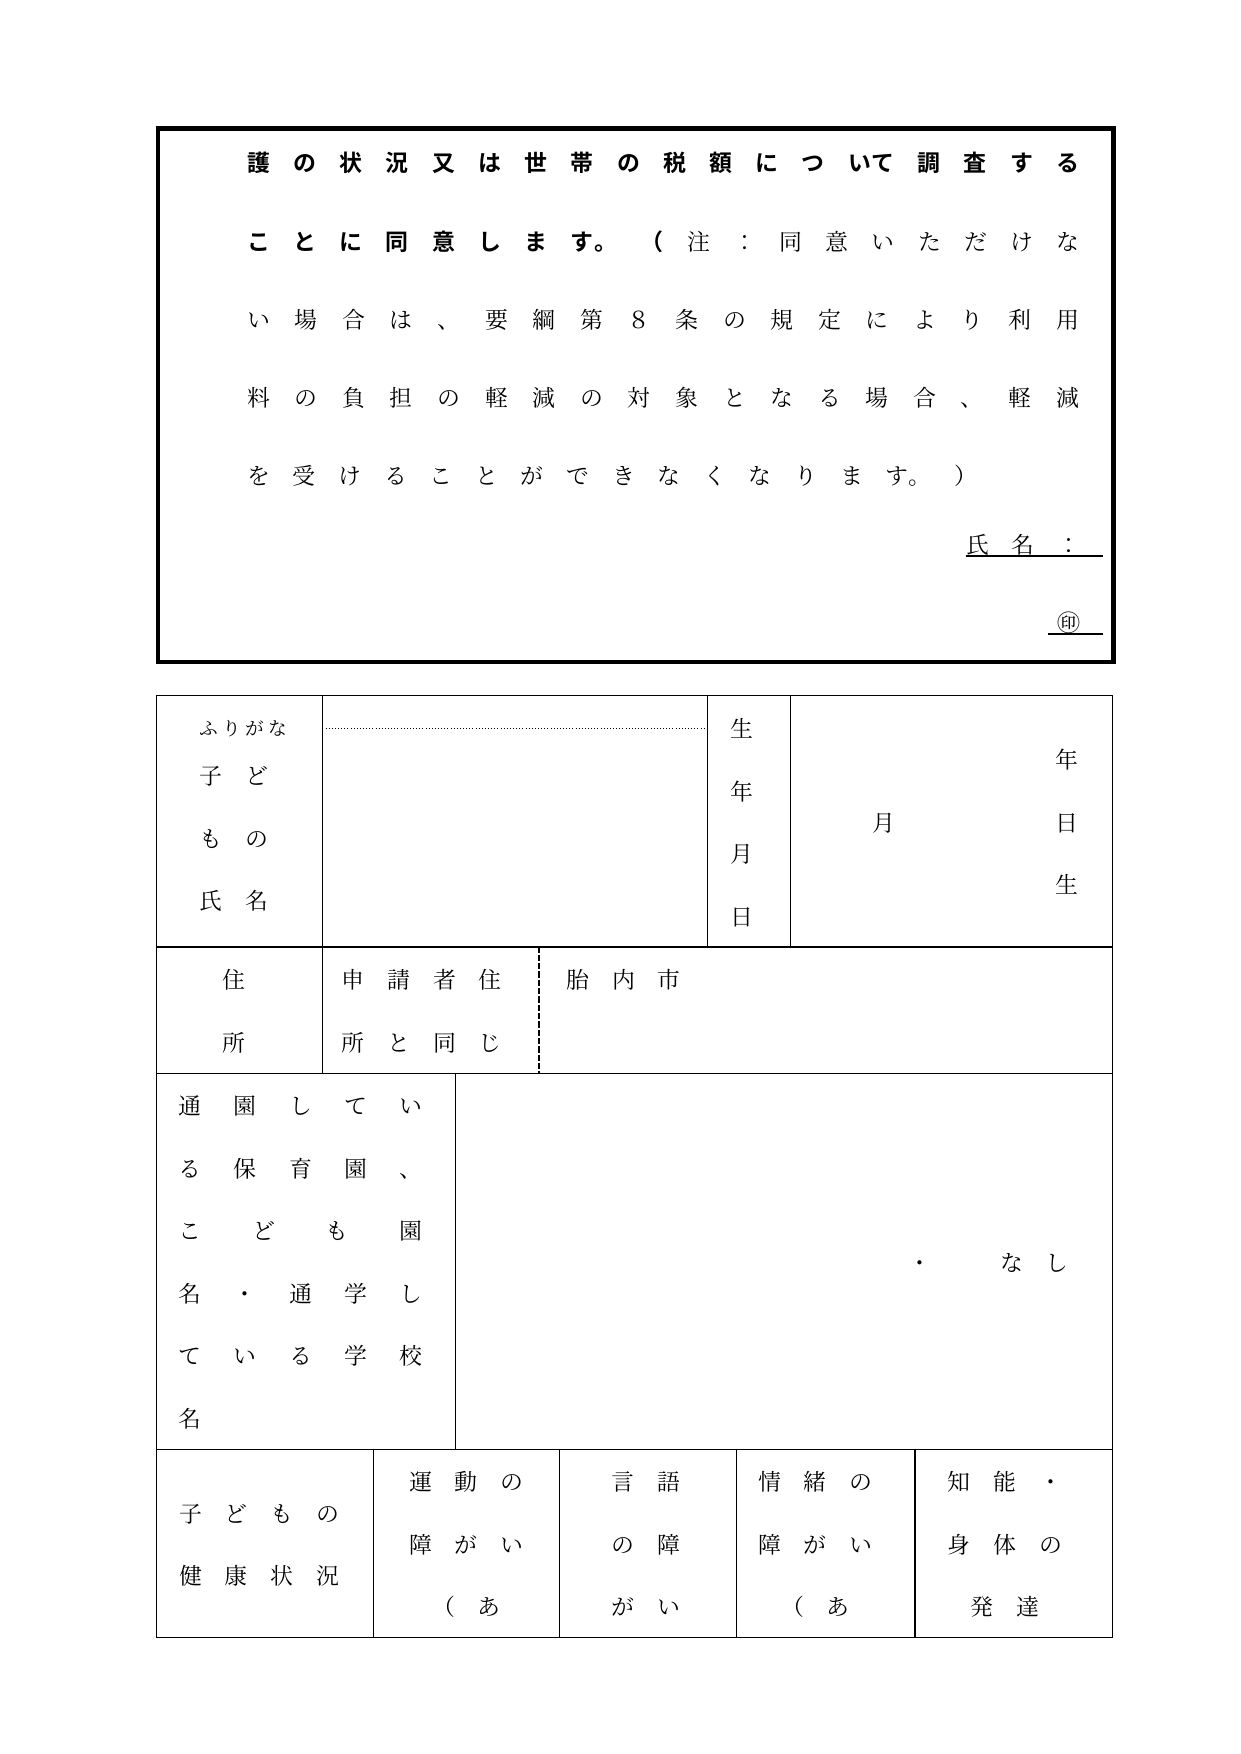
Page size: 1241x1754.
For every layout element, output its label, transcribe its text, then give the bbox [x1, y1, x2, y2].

table_cell 氏名： ㊞ [160, 512, 1111, 659]
table_cell 通園している保育園、こども園名・通学している学校名 [157, 1074, 455, 1448]
table_cell 知能・身体の発達 [916, 1450, 1112, 1637]
table_header 護の状況又は世帯の税額について調査することに同意します。（注：同意いただけない場合は、要綱第８条の規定により利用料の負担の軽減の対象となる場合、軽減を受けることができなくなります。） [160, 131, 1111, 512]
table_cell 子どもの健康状況 [157, 1450, 373, 1637]
table_cell [323, 728, 707, 946]
table_cell ・ なし [456, 1074, 1112, 1448]
table_cell 言語の障がい [560, 1450, 736, 1637]
table_header ふりがな 子どもの氏名 [157, 696, 322, 946]
table_header 年 月 日 生 [791, 696, 1112, 946]
table_cell 運動の障がい （あ [374, 1450, 559, 1637]
table_cell 情緒の障がい （あ [737, 1450, 914, 1637]
table_cell 申請者住所と同じ [323, 948, 538, 1072]
table_header 生年 月日 [708, 696, 790, 946]
table_header [323, 696, 707, 728]
table_cell 胎内市 [539, 948, 1112, 1072]
table_cell 住 所 [157, 948, 322, 1072]
